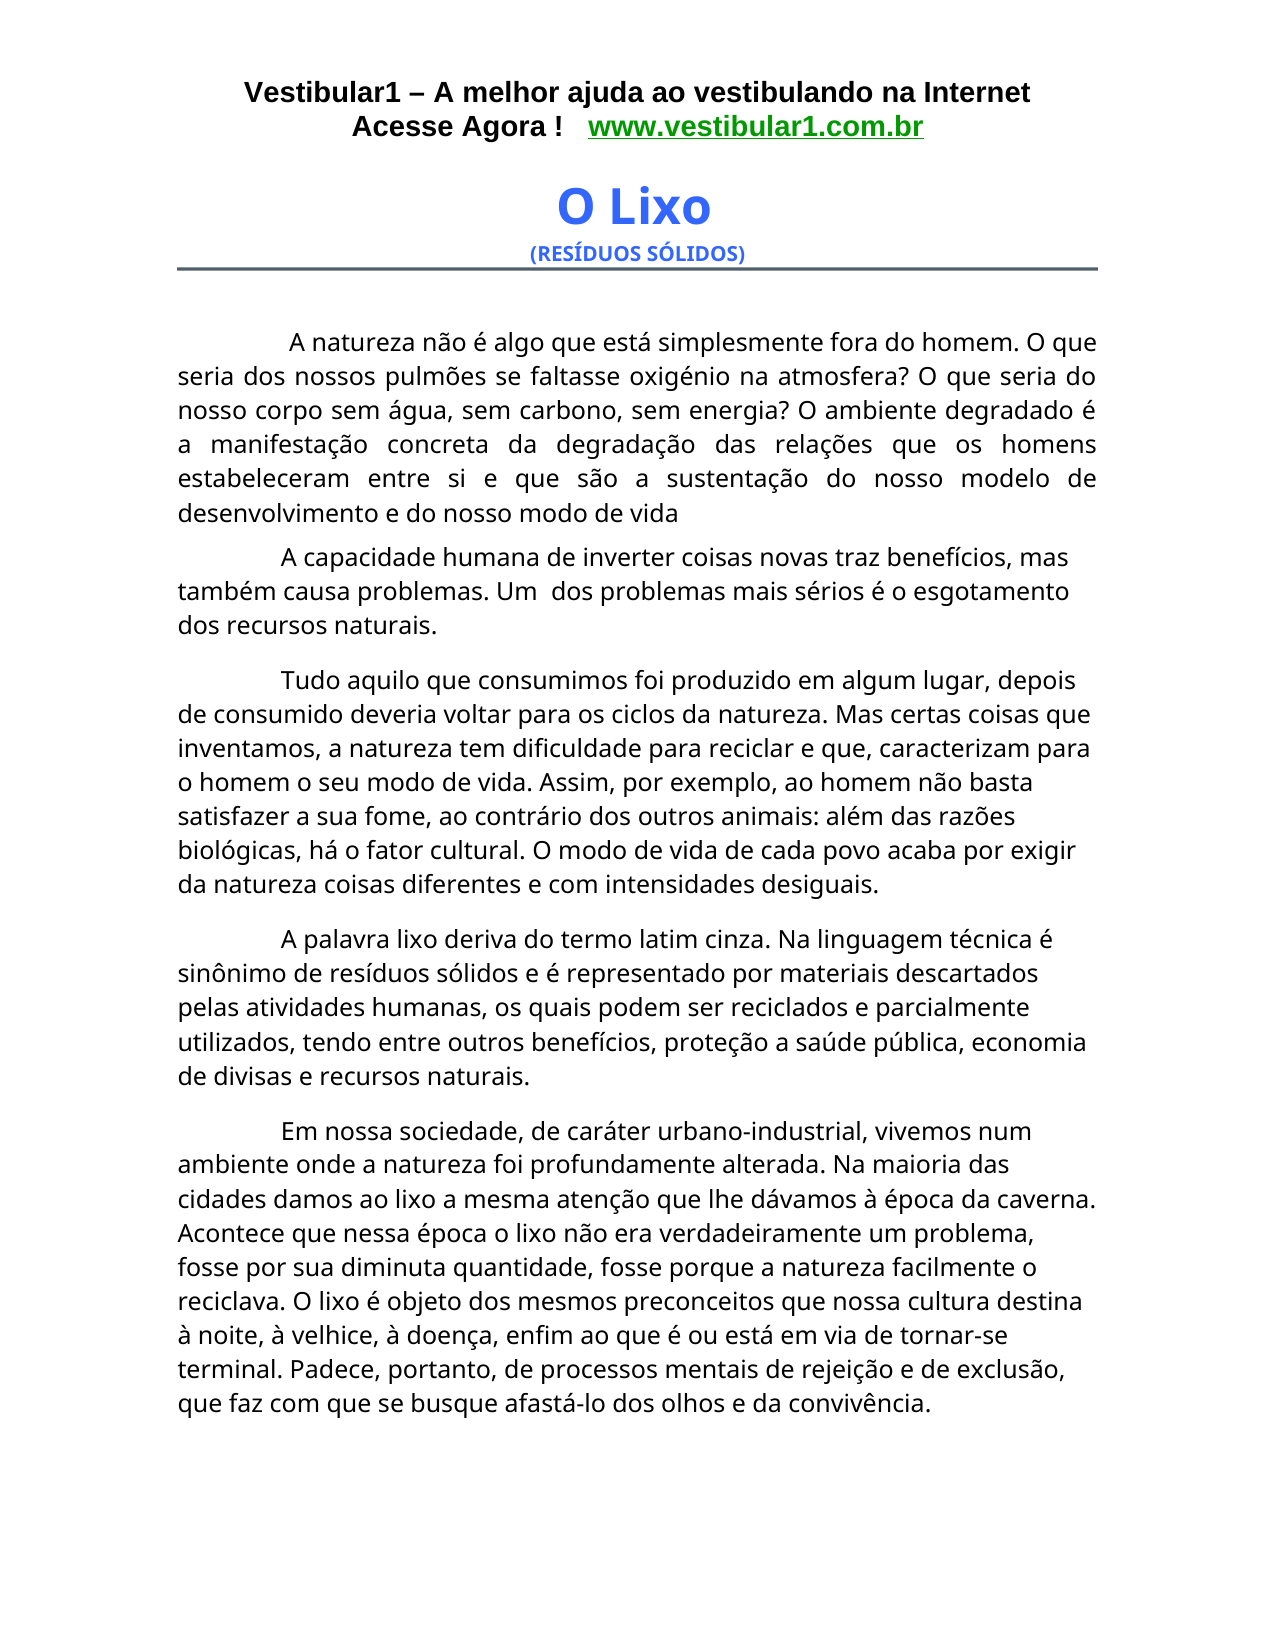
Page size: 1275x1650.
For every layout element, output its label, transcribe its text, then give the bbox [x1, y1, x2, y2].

text Em nossa sociedade, de caráter urbano-industrial, vivemos num ambiente onde a natureza foi profundamente alterada. Na maioria das cidades damos ao lixo a mesma atenção que lhe dávamos à época da caverna. Acontece que nessa época o lixo não era verdadeiramente um problema, fosse por sua diminuta quantidade, fosse porque a natureza facilmente o reciclava. O lixo é objeto dos mesmos preconceitos que nossa cultura destina à noite, à velhice, à doença, enfim ao que é ou está em via de tornar-se terminal. Padece, portanto, de processos mentais de rejeição e de exclusão, que faz com que se busque afastá-lo dos olhos e da convivência. [177, 1113, 1098, 1420]
text A capacidade humana de inverter coisas novas traz benefícios, mas também causa problemas. Um dos problemas mais sérios é o esgotamento dos recursos naturais. [177, 540, 1098, 642]
text Tudo aquilo que consumimos foi produzido em algum lugar, depois de consumido deveria voltar para os ciclos da natureza. Mas certas coisas que inventamos, a natureza tem dificuldade para reciclar e que, caracterizam para o homem o seu modo de vida. Assim, por exemplo, ao homem não basta satisfazer a sua fome, ao contrário dos outros animais: além das razões biológicas, há o fator cultural. O modo de vida de cada povo acaba por exigir da natureza coisas diferentes e com intensidades desiguais. [177, 663, 1098, 901]
text O Lixo (RESÍDUOS SÓLIDOS) [177, 171, 1098, 267]
text A palavra lixo deriva do termo latim cinza. Na linguagem técnica é sinônimo de resíduos sólidos e é representado por materiais descartados pelas atividades humanas, os quais podem ser reciclados e parcialmente utilizados, tendo entre outros benefícios, proteção a saúde pública, economia de divisas e recursos naturais. [177, 922, 1098, 1092]
text A natureza não é algo que está simplesmente fora do homem. O que seria dos nossos pulmões se faltasse oxigénio na atmosfera? O que seria do nosso corpo sem água, sem carbono, sem energia? O ambiente degradado é a manifestação concreta da degradação das relações que os homens estabeleceram entre si e que são a sustentação do nosso modelo de desenvolvimento e do nosso modo de vida [177, 296, 1098, 529]
